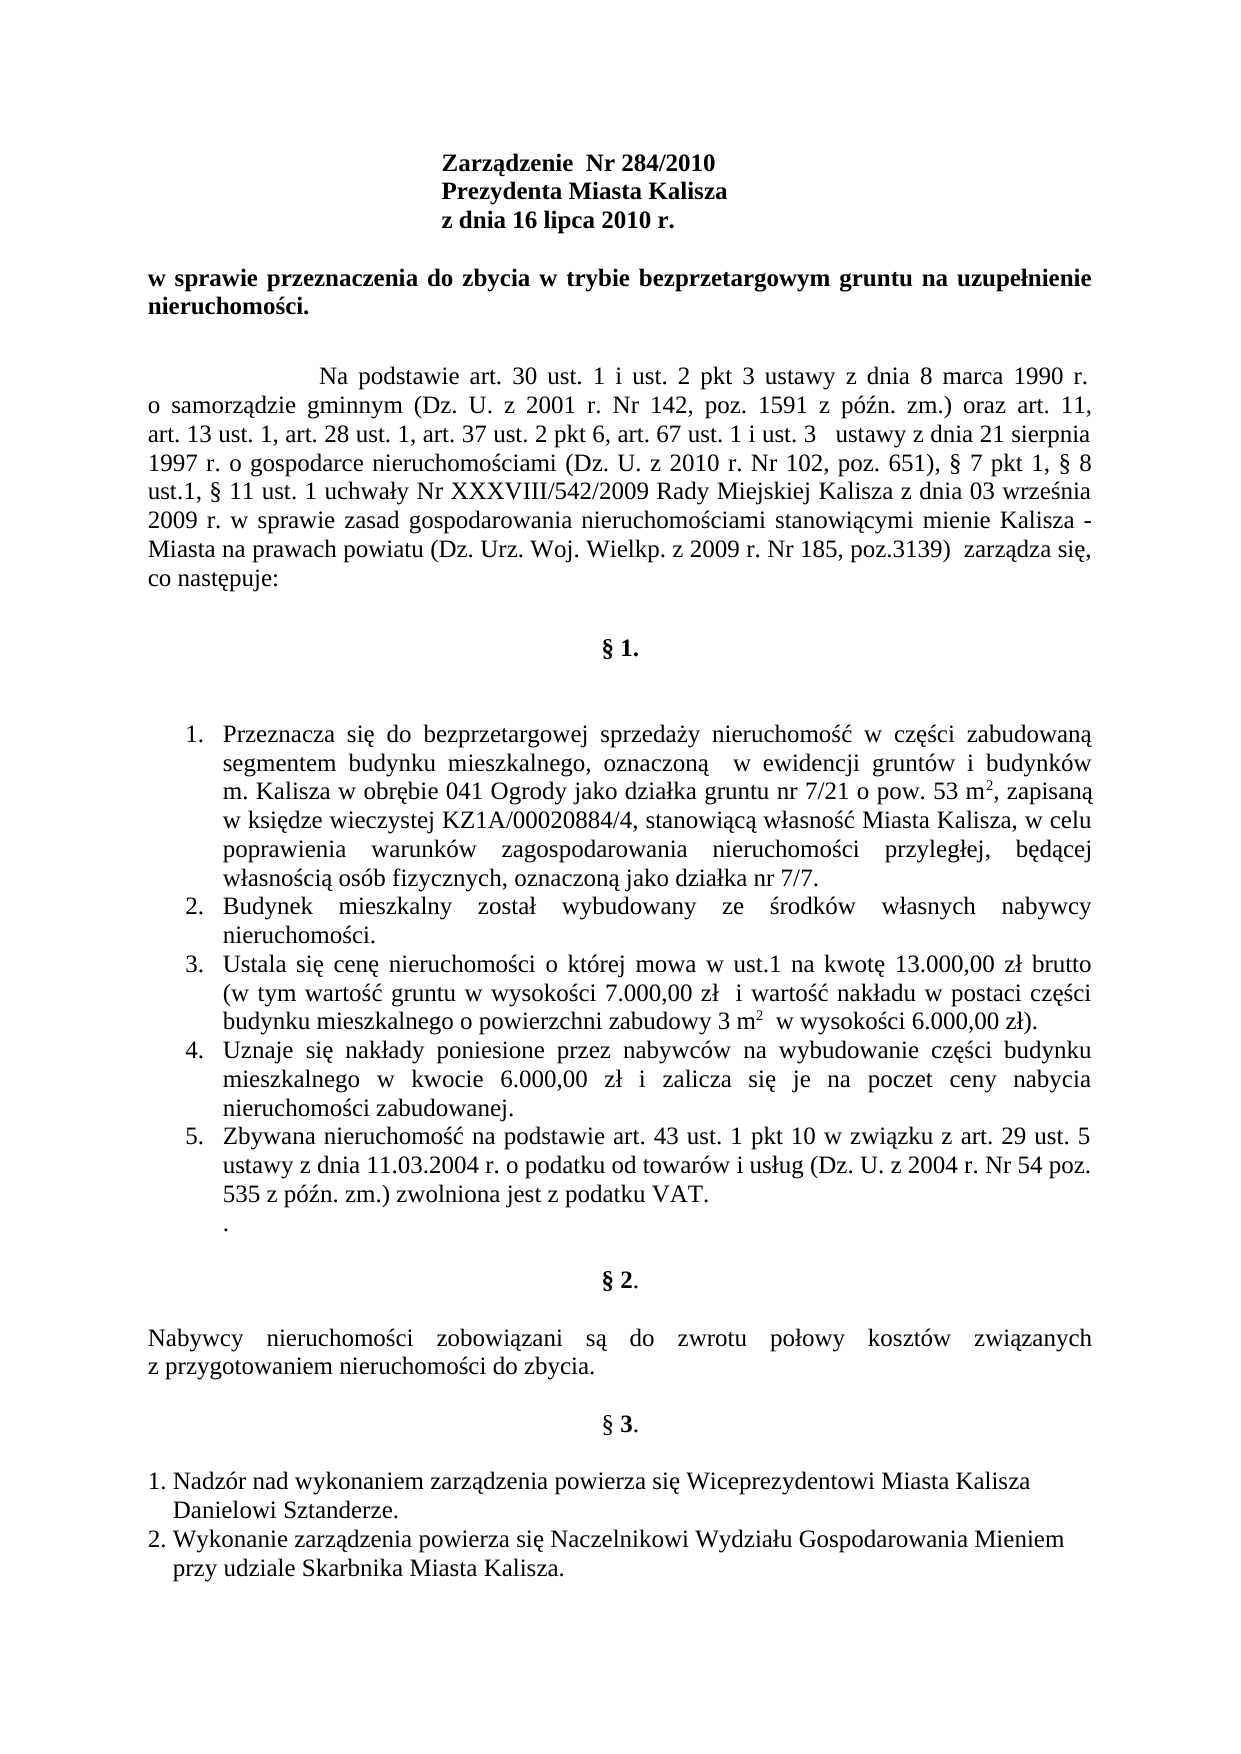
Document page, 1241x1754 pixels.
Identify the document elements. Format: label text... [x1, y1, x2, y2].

text . [223, 1208, 1093, 1236]
list Uznaje się nakłady poniesione przez nabywców na wybudowanie części budynku mieszkalnego w kwocie 6.000,00 zł i zalicza się je na poczet ceny nabycia nieruchomości zabudowanej. [185, 1035, 1093, 1121]
list Przeznacza się do bezprzetargowej sprzedaży nieruchomość w części zabudowaną segmentem budynku mieszkalnego, oznaczoną w ewidencji gruntów i budynków m. Kalisza w obrębie 041 Ogrody jako działka gruntu nr 7/21 o pow. 53 m2, zapisaną w księdze wieczystej KZ1A/00020884/4, stanowiącą własność Miasta Kalisza, w celu poprawienia warunków zagospodarowania nieruchomości przyległej, będącej własnością osób fizycznych, oznaczoną jako działka nr 7/7. [185, 719, 1093, 891]
text 1. Nadzór nad wykonaniem zarządzenia powierza się Wiceprezydentowi Miasta Kalisza [148, 1466, 1093, 1495]
text z dnia 16 lipca 2010 r. [148, 205, 1093, 234]
text § 1. [148, 633, 1093, 661]
text Nabywcy nieruchomości zobowiązani są do zwrotu połowy kosztów związanych z przygotowaniem nieruchomości do zbycia. [148, 1323, 1093, 1380]
text Na podstawie art. 30 ust. 1 i ust. 2 pkt 3 ustawy z dnia 8 marca 1990 r. o samorządzie gminnym (Dz. U. z 2001 r. Nr 142, poz. 1591 z późn. zm.) oraz art. 11, art. 13 ust. 1, art. 28 ust. 1, art. 37 ust. 2 pkt 6, art. 67 ust. 1 i ust. 3 ustawy z dnia 21 sierpnia 1997 r. o gospodarce nieruchomościami (Dz. U. z 2010 r. Nr 102, poz. 651), § 7 pkt 1, § 8 ust.1, § 11 ust. 1 uchwały Nr XXXVIII/542/2009 Rady Miejskiej Kalisza z dnia 03 września 2009 r. w sprawie zasad gospodarowania nieruchomościami stanowiącymi mienie Kalisza - Miasta na prawach powiatu (Dz. Urz. Woj. Wielkp. z 2009 r. Nr 185, poz.3139) zarządza się, co następuje: [148, 361, 1093, 591]
text § 2. [148, 1265, 1093, 1294]
text przy udziale Skarbnika Miasta Kalisza. [148, 1553, 1093, 1581]
list Ustala się cenę nieruchomości o której mowa w ust.1 na kwotę 13.000,00 zł brutto (w tym wartość gruntu w wysokości 7.000,00 zł i wartość nakładu w postaci części budynku mieszkalnego o powierzchni zabudowy 3 m2 w wysokości 6.000,00 zł). [185, 949, 1093, 1035]
subtitle Prezydenta Miasta Kalisza [148, 176, 1093, 205]
text w sprawie przeznaczenia do zbycia w trybie bezprzetargowym gruntu na uzupełnienie nieruchomości. [148, 263, 1093, 320]
list Budynek mieszkalny został wybudowany ze środków własnych nabywcy nieruchomości. [185, 891, 1093, 949]
list Zbywana nieruchomość na podstawie art. 43 ust. 1 pkt 10 w związku z art. 29 ust. 5 ustawy z dnia 11.03.2004 r. o podatku od towarów i usług (Dz. U. z 2004 r. Nr 54 poz. 535 z późn. zm.) zwolniona jest z podatku VAT. [185, 1121, 1093, 1208]
text Zarządzenie Nr 284/2010 [148, 148, 1093, 176]
text § 3. [148, 1409, 1093, 1438]
text Danielowi Sztanderze. [148, 1495, 1093, 1524]
text 2. Wykonanie zarządzenia powierza się Naczelnikowi Wydziału Gospodarowania Mieniem [148, 1524, 1093, 1553]
